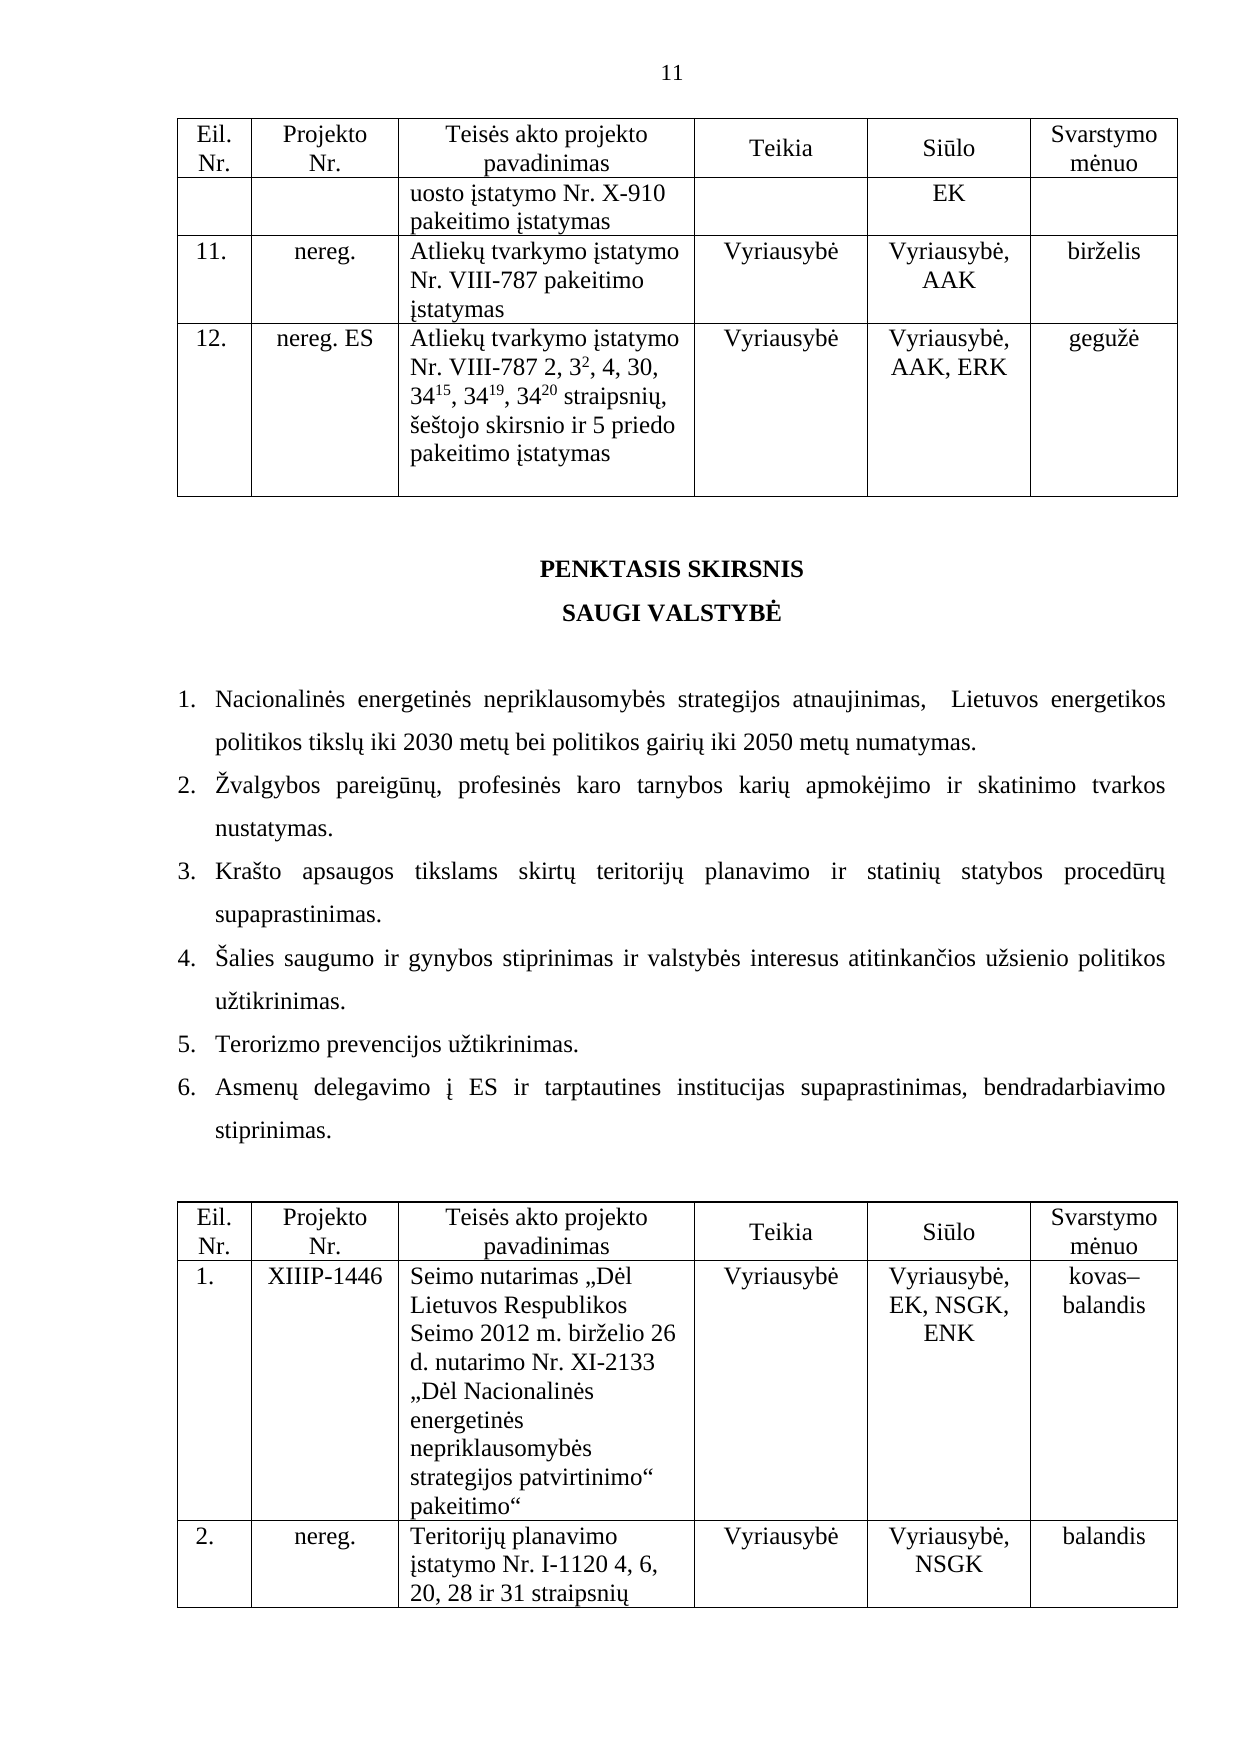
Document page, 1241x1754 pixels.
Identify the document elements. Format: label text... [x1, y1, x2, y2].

table_header Siūlo [868, 1203, 1030, 1260]
table_cell [1031, 178, 1177, 235]
table_header Teisės akto projekto pavadinimas [399, 119, 694, 177]
table_cell Atliekų tvarkymo įstatymo Nr. VIII-787 2, 32, 4, 30, 3415, 3419, 3420 straipsnių, šeštojo skirsnio ir 5 priedo pakeitimo įstatymas [399, 324, 694, 496]
table_cell [178, 178, 251, 235]
table_cell Vyriausybė, AAK, ERK [868, 324, 1030, 496]
table_header Projekto Nr. [252, 1203, 398, 1260]
text SAUGI VALSTYBĖ [177, 598, 1167, 626]
table_header Siūlo [868, 119, 1030, 177]
table_cell Vyriausybė [695, 236, 867, 322]
table_cell balandis [1031, 1521, 1177, 1607]
table_cell [695, 178, 867, 235]
table_cell 1. [178, 1261, 251, 1520]
table_header Eil. Nr. [178, 1203, 251, 1260]
table_cell 12. [178, 324, 251, 496]
text 1. Nacionalinės energetinės nepriklausomybės strategijos atnaujinimas, Lietuvos energetikos politikos tikslų iki 2030 metų bei politikos gairių iki 2050 metų numatymas. [177, 684, 1167, 756]
table_header Teisės akto projekto pavadinimas [399, 1203, 694, 1260]
table_cell Teritorijų planavimo įstatymo Nr. I-1120 4, 6, 20, 28 ir 31 straipsnių [399, 1521, 694, 1607]
table_header Eil. Nr. [178, 119, 251, 177]
table_cell birželis [1031, 236, 1177, 322]
text 2. Žvalgybos pareigūnų, profesinės karo tarnybos karių apmokėjimo ir skatinimo tvarkos nustatymas. [177, 770, 1167, 842]
table_header Teikia [695, 1203, 867, 1260]
table_header Teikia [695, 119, 867, 177]
table_cell Vyriausybė [695, 1521, 867, 1607]
table_cell XIIIP-1446 [252, 1261, 398, 1520]
table_cell Vyriausybė, EK, NSGK, ENK [868, 1261, 1030, 1520]
table_cell uosto įstatymo Nr. X-910 pakeitimo įstatymas [399, 178, 694, 235]
text 4. Šalies saugumo ir gynybos stiprinimas ir valstybės interesus atitinkančios užsienio politikos užtikrinimas. [177, 943, 1167, 1014]
table_cell 11. [178, 236, 251, 322]
table_cell kovas–balandis [1031, 1261, 1177, 1520]
table_header Svarstymo mėnuo [1031, 1203, 1177, 1260]
table_cell Vyriausybė, NSGK [868, 1521, 1030, 1607]
text 3. Krašto apsaugos tikslams skirtų teritorijų planavimo ir statinių statybos procedūrų supaprastinimas. [177, 856, 1167, 928]
table_cell Vyriausybė [695, 324, 867, 496]
table_cell nereg. ES [252, 324, 398, 496]
table_header Projekto Nr. [252, 119, 398, 177]
table_cell Vyriausybė, AAK [868, 236, 1030, 322]
text PENKTASIS SKIRSNIS [177, 554, 1167, 583]
table_cell nereg. [252, 236, 398, 322]
table_cell gegužė [1031, 324, 1177, 496]
table_cell 2. [178, 1521, 251, 1607]
table_header Svarstymo mėnuo [1031, 119, 1177, 177]
table_cell Atliekų tvarkymo įstatymo Nr. VIII-787 pakeitimo įstatymas [399, 236, 694, 322]
table_cell [252, 178, 398, 235]
text 6. Asmenų delegavimo į ES ir tarptautines institucijas supaprastinimas, bendradarbiavimo stiprinimas. [177, 1072, 1167, 1144]
table_cell Vyriausybė [695, 1261, 867, 1520]
table_cell nereg. [252, 1521, 398, 1607]
text 5. Terorizmo prevencijos užtikrinimas. [177, 1029, 1167, 1058]
table_cell Seimo nutarimas „Dėl Lietuvos Respublikos Seimo 2012 m. birželio 26 d. nutarimo Nr. XI-2133 „Dėl Nacionalinės energetinės nepriklausomybės strategijos patvirtinimo“ pakeitimo“ [399, 1261, 694, 1520]
table_cell EK [868, 178, 1030, 235]
